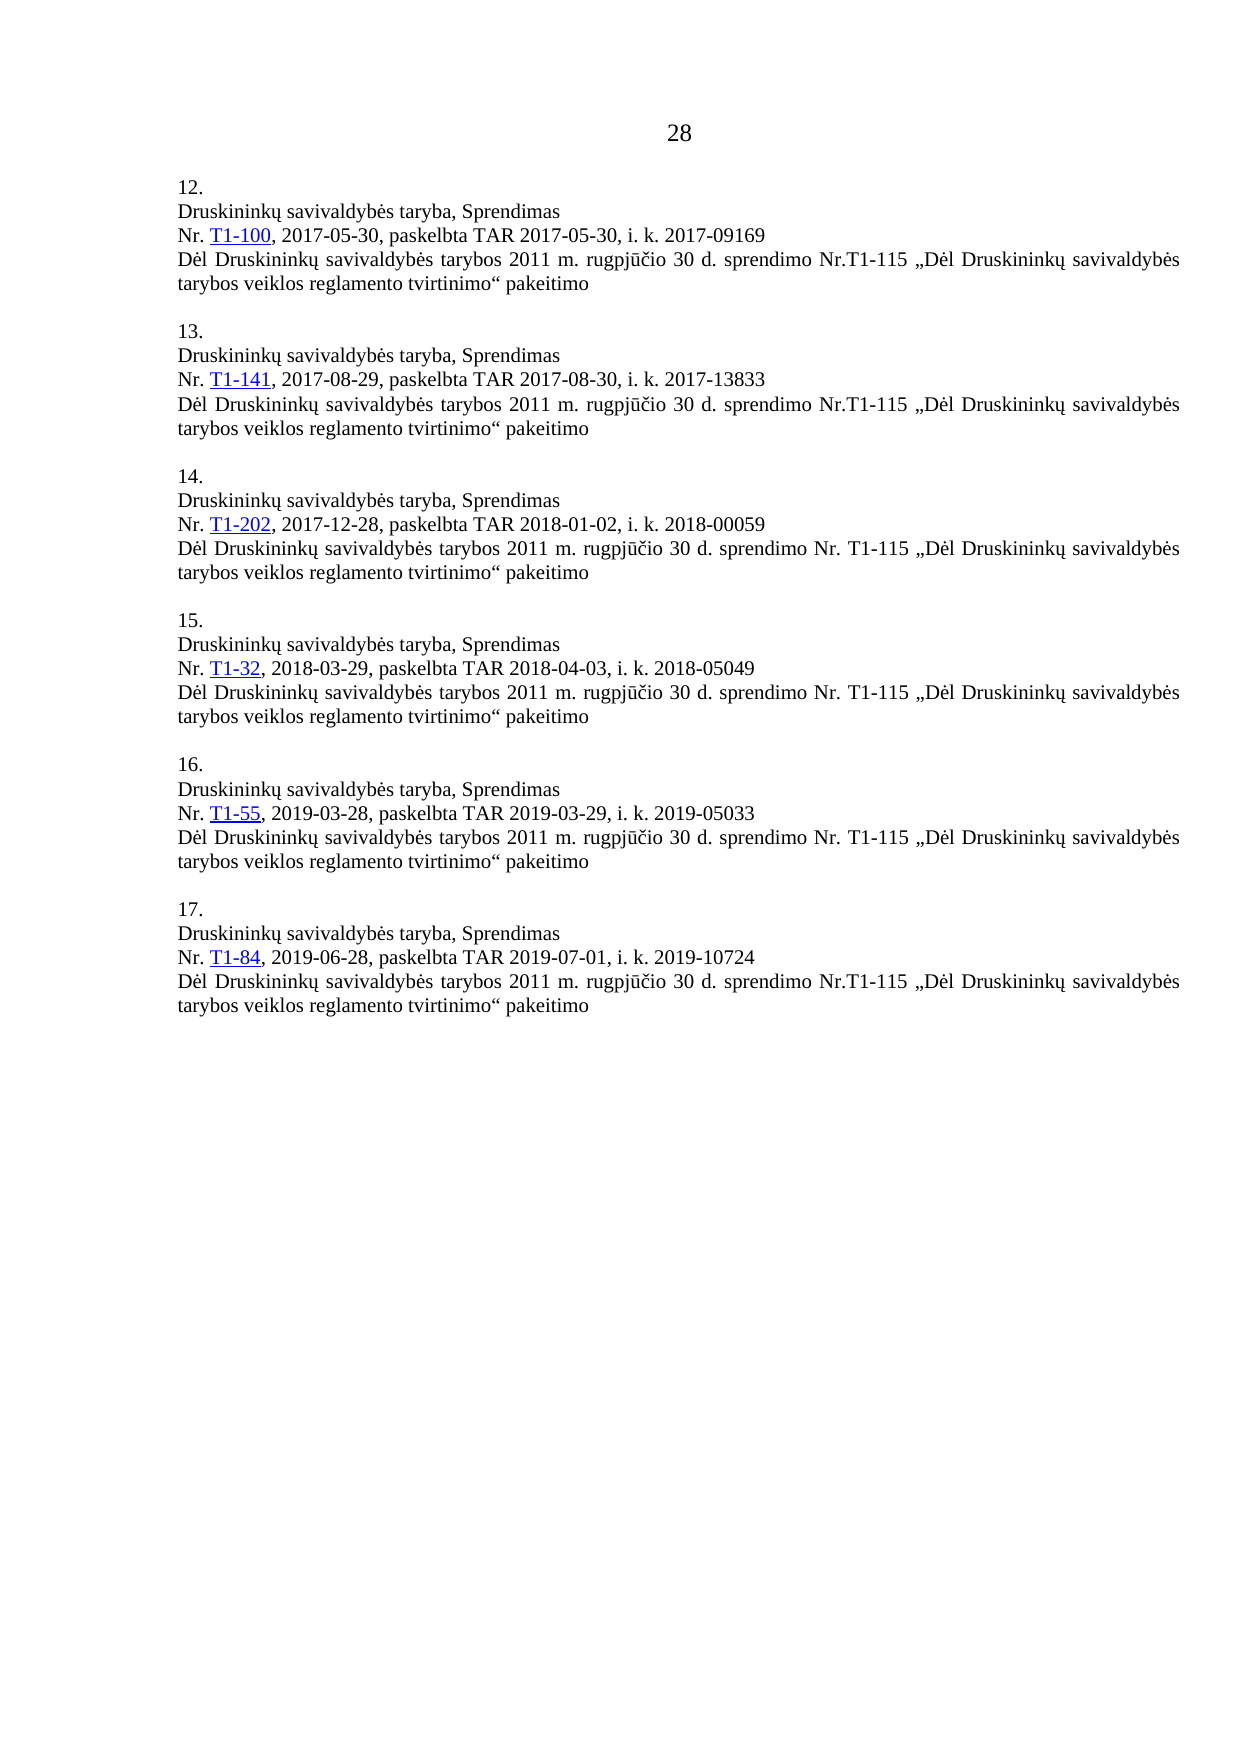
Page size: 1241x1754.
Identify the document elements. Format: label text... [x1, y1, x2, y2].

text 16. [177, 752, 1181, 776]
text Nr. T1-55, 2019-03-28, paskelbta TAR 2019-03-29, i. k. 2019-05033 [177, 801, 1181, 824]
text Dėl Druskininkų savivaldybės tarybos 2011 m. rugpjūčio 30 d. sprendimo Nr.T1-115 „Dėl Druskininkų savivaldybės tarybos veiklos reglamento tvirtinimo“ pakeitimo [177, 969, 1181, 1017]
text 15. [177, 608, 1181, 632]
text Dėl Druskininkų savivaldybės tarybos 2011 m. rugpjūčio 30 d. sprendimo Nr.T1-115 „Dėl Druskininkų savivaldybės tarybos veiklos reglamento tvirtinimo“ pakeitimo [177, 247, 1181, 295]
text Druskininkų savivaldybės taryba, Sprendimas [177, 199, 1181, 223]
text Druskininkų savivaldybės taryba, Sprendimas [177, 776, 1181, 801]
text Dėl Druskininkų savivaldybės tarybos 2011 m. rugpjūčio 30 d. sprendimo Nr. T1-115 „Dėl Druskininkų savivaldybės tarybos veiklos reglamento tvirtinimo“ pakeitimo [177, 824, 1181, 873]
text Nr. T1-84, 2019-06-28, paskelbta TAR 2019-07-01, i. k. 2019-10724 [177, 945, 1181, 969]
text Druskininkų savivaldybės taryba, Sprendimas [177, 343, 1181, 367]
text Dėl Druskininkų savivaldybės tarybos 2011 m. rugpjūčio 30 d. sprendimo Nr.T1-115 „Dėl Druskininkų savivaldybės tarybos veiklos reglamento tvirtinimo“ pakeitimo [177, 391, 1181, 439]
text Dėl Druskininkų savivaldybės tarybos 2011 m. rugpjūčio 30 d. sprendimo Nr. T1-115 „Dėl Druskininkų savivaldybės tarybos veiklos reglamento tvirtinimo“ pakeitimo [177, 536, 1181, 584]
text Nr. T1-202, 2017-12-28, paskelbta TAR 2018-01-02, i. k. 2018-00059 [177, 512, 1181, 536]
text 17. [177, 897, 1181, 921]
text Druskininkų savivaldybės taryba, Sprendimas [177, 632, 1181, 656]
text Druskininkų savivaldybės taryba, Sprendimas [177, 488, 1181, 512]
text 14. [177, 464, 1181, 488]
text Nr. T1-100, 2017-05-30, paskelbta TAR 2017-05-30, i. k. 2017-09169 [177, 223, 1181, 247]
text 12. [177, 175, 1181, 199]
text Nr. T1-32, 2018-03-29, paskelbta TAR 2018-04-03, i. k. 2018-05049 [177, 656, 1181, 680]
text 13. [177, 319, 1181, 343]
text Dėl Druskininkų savivaldybės tarybos 2011 m. rugpjūčio 30 d. sprendimo Nr. T1-115 „Dėl Druskininkų savivaldybės tarybos veiklos reglamento tvirtinimo“ pakeitimo [177, 680, 1181, 728]
text Druskininkų savivaldybės taryba, Sprendimas [177, 921, 1181, 945]
text Nr. T1-141, 2017-08-29, paskelbta TAR 2017-08-30, i. k. 2017-13833 [177, 367, 1181, 391]
